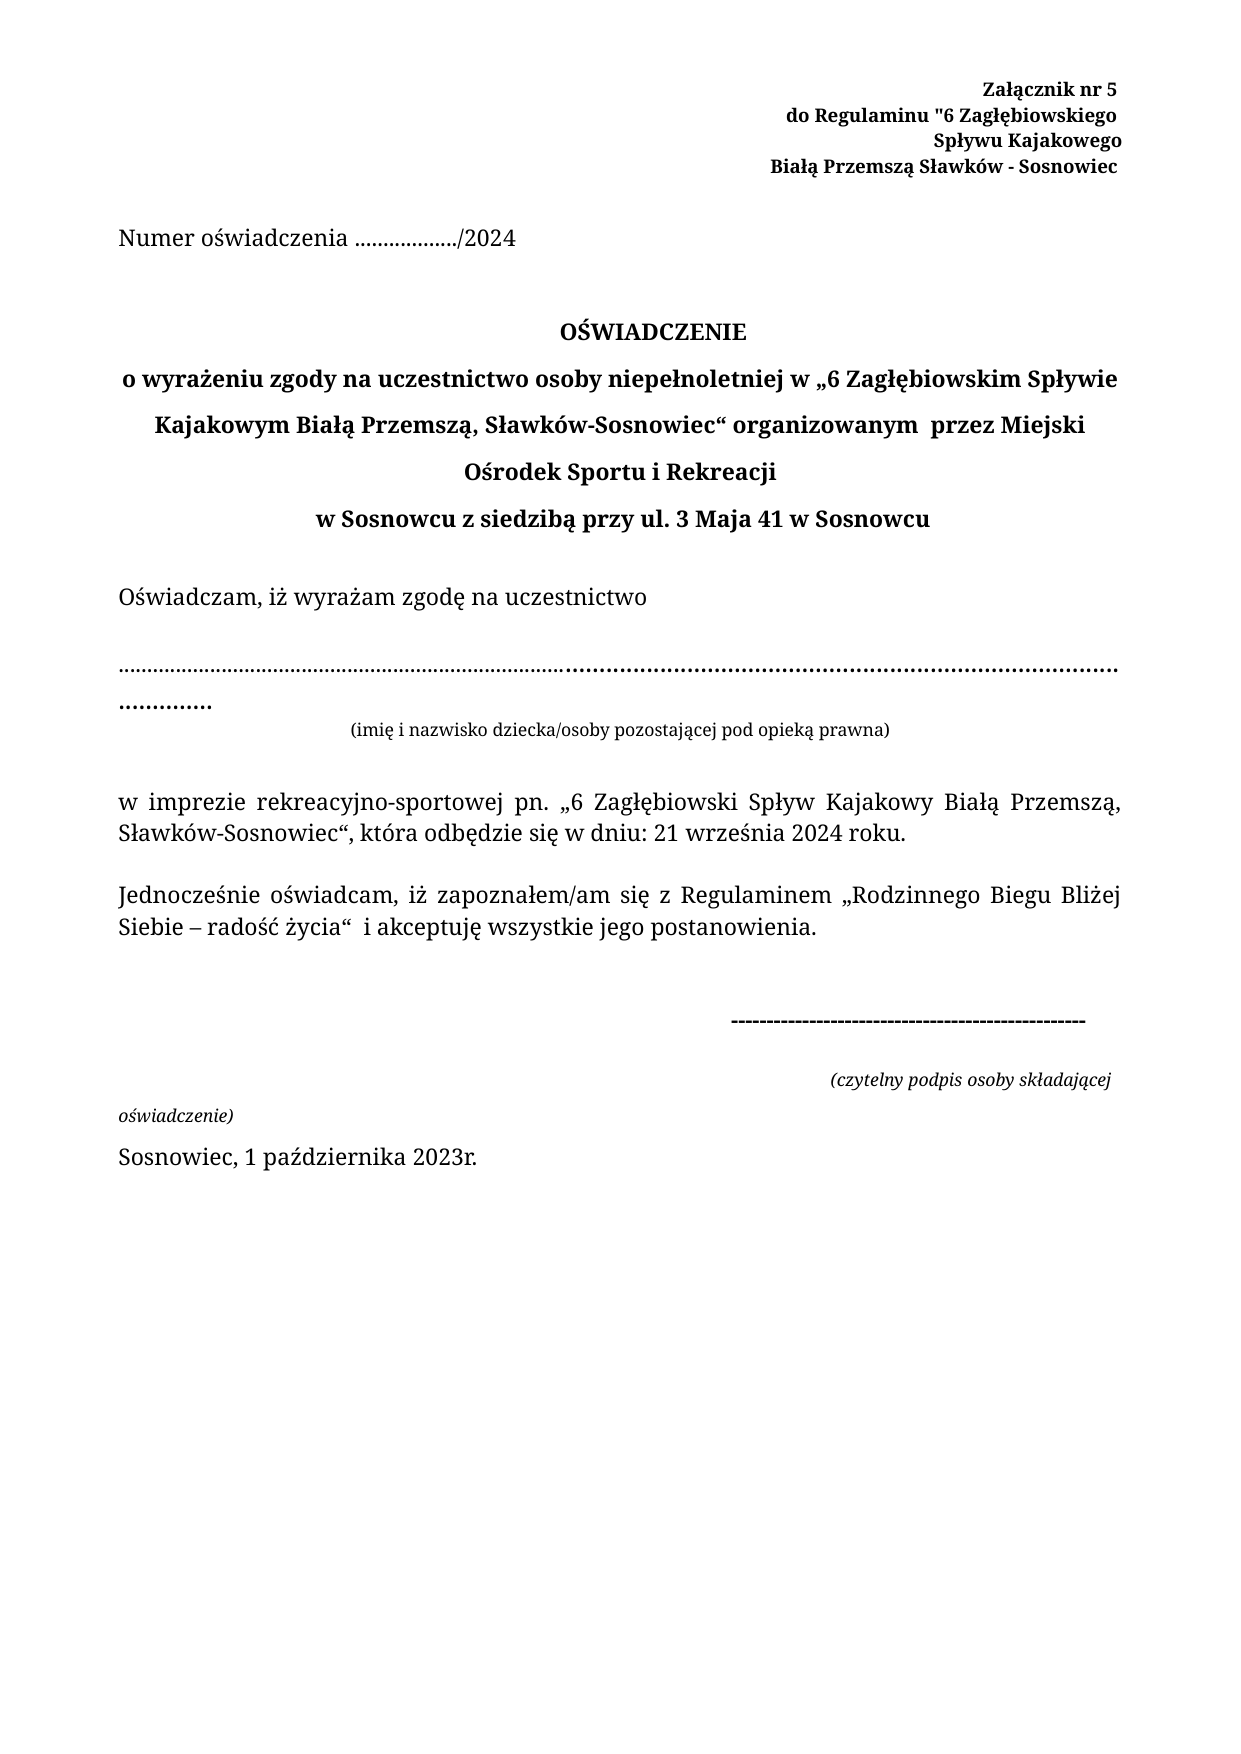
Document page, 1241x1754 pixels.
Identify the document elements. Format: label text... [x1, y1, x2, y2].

text Oświadczam, iż wyrażam zgodę na uczestnictwo [118, 581, 1122, 613]
text OŚWIADCZENIE [118, 269, 1122, 347]
text Sosnowiec, 1 października 2023r. [118, 1141, 1122, 1172]
text Jednocześnie oświadcam, iż zapoznałem/am się z Regulaminem „Rodzinnego Biegu Bliżej Siebie – radość życia“ i akceptuję wszystkie jego postanowienia. [118, 879, 1122, 942]
text do Regulaminu "6 Zagłębiowskiego [118, 102, 1122, 128]
text .............................................................................................................................................................................. [118, 644, 1122, 718]
text Załącznik nr 5 [118, 77, 1122, 102]
text Numer oświadczenia ................../2024 [118, 222, 1122, 253]
text Spływu Kajakowego [118, 128, 1122, 153]
text (imię i nazwisko dziecka/osoby pozostającej pod opieką prawna) [118, 718, 1122, 754]
text o wyrażeniu zgody na uczestnictwo osoby niepełnoletniej w „6 Zagłębiowskim Spływie Kajakowym Białą Przemszą, Sławków-Sosnowiec“ organizowanym przez Miejski Ośrodek Sportu i Rekreacji w Sosnowcu z siedzibą przy ul. 3 Maja 41 w Sosnowcu [118, 363, 1122, 534]
text w imprezie rekreacyjno-sportowej pn. „6 Zagłębiowski Spływ Kajakowy Białą Przemszą, Sławków-Sosnowiec“, która odbędzie się w dniu: 21 września 2024 roku. [118, 786, 1122, 848]
text Białą Przemszą Sławków - Sosnowiec [118, 153, 1122, 179]
text (czytelny podpis osoby składającej oświadczenie) [118, 1067, 1122, 1141]
text -------------------------------------------------- [118, 1004, 1122, 1036]
